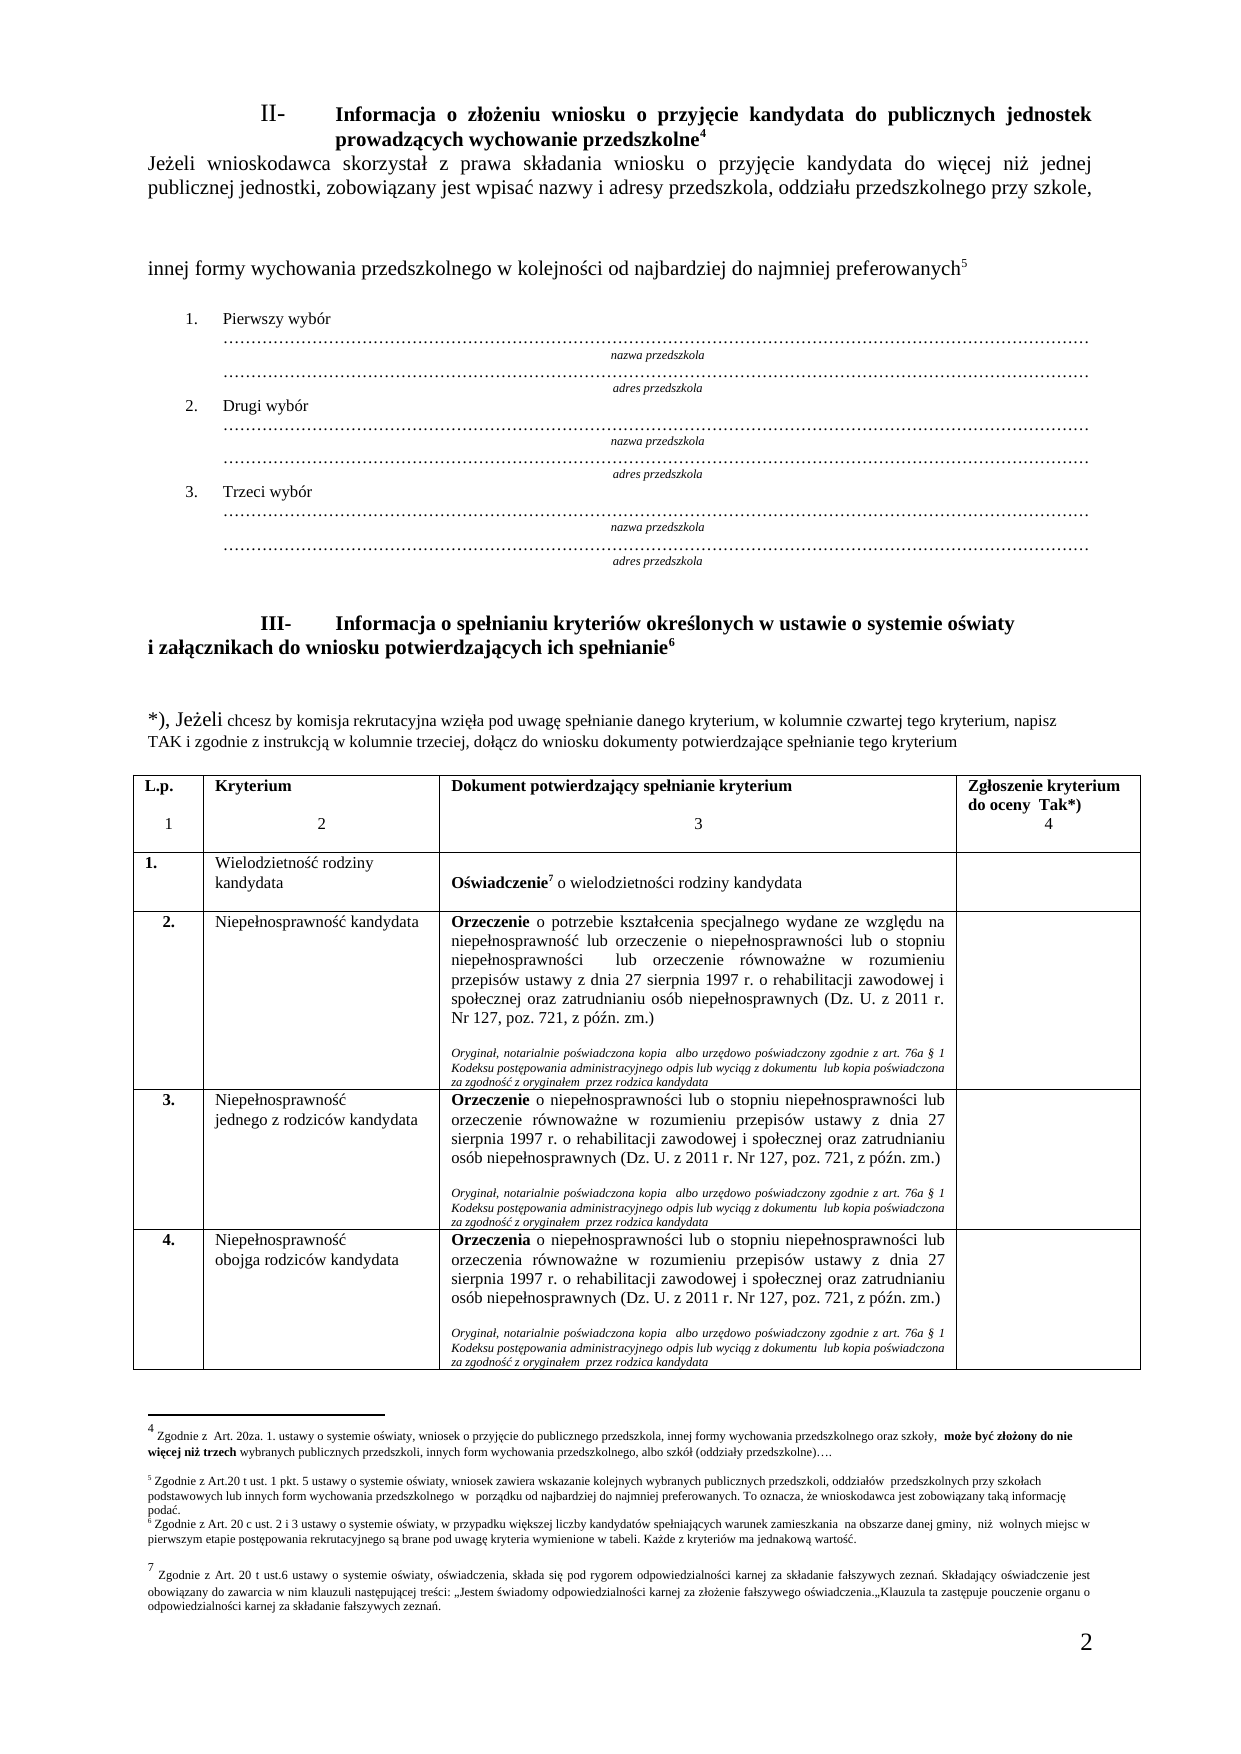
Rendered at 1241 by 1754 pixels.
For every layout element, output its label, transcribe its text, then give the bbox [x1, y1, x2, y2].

text ………………………………………………………………………………………………………………………………………… [223, 448, 1093, 467]
table_cell [957, 853, 1140, 911]
text ………………………………………………………………………………………………………………………………………… [223, 362, 1093, 381]
table_cell Oświadczenie o wielodzietności rodziny kandydata [440, 853, 956, 911]
table_header Dokument potwierdzający spełnianie kryterium 3 [440, 776, 956, 852]
text innej formy wychowania przedszkolnego w kolejności od najbardziej do najmniej preferowanych [148, 256, 1093, 280]
list Pierwszy wybór [185, 309, 1093, 328]
table_header Kryterium 2 [204, 776, 439, 852]
table_cell Niepełnosprawność obojga rodziców kandydata [204, 1230, 439, 1369]
text i załącznikach do wniosku potwierdzających ich spełnianie [148, 635, 1093, 659]
text Jeżeli wnioskodawca skorzystał z prawa składania wniosku o przyjęcie kandydata do więcej niż jednej publicznej jednostki, zobowiązany jest wpisać nazwy i adresy przedszkola, oddziału przedszkolnego przy szkole, [148, 151, 1093, 199]
text adres przedszkola [223, 381, 1093, 395]
text ………………………………………………………………………………………………………………………………………… [223, 328, 1093, 347]
table_cell 2. [134, 912, 203, 1089]
text nazwa przedszkola [223, 520, 1093, 534]
text adres przedszkola [223, 467, 1093, 482]
list Zgodnie z Art. 20za. 1. ustawy o systemie oświaty, wniosek o przyjęcie do publicznego przedszkola, innej formy wychowania przedszkolnego oraz szkoły, może być złożony do nie więcej niż trzech wybranych publicznych przedszkoli, innych form wychowania przedszkolnego, albo szkół (oddziały przedszkolne)…. [148, 1421, 1093, 1459]
text adres przedszkola [223, 553, 1093, 568]
text ………………………………………………………………………………………………………………………………………… [223, 414, 1093, 434]
text *), Jeżeli chcesz by komisja rekrutacyjna wzięła pod uwagę spełnianie danego kryterium, w kolumnie czwartej tego kryterium, napisz TAK i zgodnie z instrukcją w kolumnie trzeciej, dołącz do wniosku dokumenty potwierdzające spełnianie tego kryterium [148, 707, 1093, 751]
table_cell 1. [134, 853, 203, 911]
table_cell Wielodzietność rodziny kandydata [204, 853, 439, 911]
table_cell Orzeczenie o potrzebie kształcenia specjalnego wydane ze względu na niepełnosprawność lub orzeczenie o niepełnosprawności lub o stopniu niepełnosprawności lub orzeczenie równoważne w rozumieniu przepisów ustawy z dnia 27 sierpnia 1997 r. o rehabilitacji zawodowej i społecznej oraz zatrudnianiu osób niepełnosprawnych (Dz. U. z 2011 r. Nr 127, poz. 721, z późn. zm.) Oryginał, notarialnie poświadczona kopia albo urzędowo poświadczony zgodnie z art. 76a § 1 Kodeksu postępowania administracyjnego odpis lub wyciąg z dokumentu lub kopia poświadczona za zgodność z oryginałem przez rodzica kandydata [440, 912, 956, 1089]
text Zgodnie z Art. 20 c ust. 2 i 3 ustawy o systemie oświaty, w przypadku większej liczby kandydatów spełniających warunek zamieszkania na obszarze danej gminy, niż wolnych miejsc w pierwszym etapie postępowania rekrutacyjnego są brane pod uwagę kryteria wymienione w tabeli. Każde z kryteriów ma jednakową wartość. [148, 1517, 1093, 1546]
table_cell [957, 1230, 1140, 1369]
text Zgodnie z Art.20 t ust. 1 pkt. 5 ustawy o systemie oświaty, wniosek zawiera wskazanie kolejnych wybranych publicznych przedszkoli, oddziałów przedszkolnych przy szkołach podstawowych lub innych form wychowania przedszkolnego w porządku od najbardziej do najmniej preferowanych. To oznacza, że wnioskodawca jest zobowiązany taką informację podać. [148, 1474, 1093, 1517]
list Informacja o złożeniu wniosku o przyjęcie kandydata do publicznych jednostek prowadzących wychowanie przedszkolne [260, 98, 1093, 151]
table_cell Orzeczenie o niepełnosprawności lub o stopniu niepełnosprawności lub orzeczenie równoważne w rozumieniu przepisów ustawy z dnia 27 sierpnia 1997 r. o rehabilitacji zawodowej i społecznej oraz zatrudnianiu osób niepełnosprawnych (Dz. U. z 2011 r. Nr 127, poz. 721, z późn. zm.) Oryginał, notarialnie poświadczona kopia albo urzędowo poświadczony zgodnie z art. 76a § 1 Kodeksu postępowania administracyjnego odpis lub wyciąg z dokumentu lub kopia poświadczona za zgodność z oryginałem przez rodzica kandydata [440, 1090, 956, 1229]
table_cell Niepełnosprawność jednego z rodziców kandydata [204, 1090, 439, 1229]
text nazwa przedszkola [223, 434, 1093, 448]
list Drugi wybór [185, 395, 1093, 414]
text ………………………………………………………………………………………………………………………………………… [223, 501, 1093, 520]
table_cell Orzeczenia o niepełnosprawności lub o stopniu niepełnosprawności lub orzeczenia równoważne w rozumieniu przepisów ustawy z dnia 27 sierpnia 1997 r. o rehabilitacji zawodowej i społecznej oraz zatrudnianiu osób niepełnosprawnych (Dz. U. z 2011 r. Nr 127, poz. 721, z późn. zm.) Oryginał, notarialnie poświadczona kopia albo urzędowo poświadczony zgodnie z art. 76a § 1 Kodeksu postępowania administracyjnego odpis lub wyciąg z dokumentu lub kopia poświadczona za zgodność z oryginałem przez rodzica kandydata [440, 1230, 956, 1369]
text ………………………………………………………………………………………………………………………………………… [223, 534, 1093, 553]
list Trzeci wybór [185, 482, 1093, 501]
table_cell 4. [134, 1230, 203, 1369]
text nazwa przedszkola [223, 347, 1093, 362]
table_cell 3. [134, 1090, 203, 1229]
table_header Zgłoszenie kryterium do oceny Tak*) 4 [957, 776, 1140, 852]
list Informacja o spełnianiu kryteriów określonych w ustawie o systemie oświaty [260, 611, 1093, 635]
table_cell [957, 912, 1140, 1089]
table_cell [957, 1090, 1140, 1229]
table_header L.p. 1 [134, 776, 203, 852]
table_cell Niepełnosprawność kandydata [204, 912, 439, 1089]
